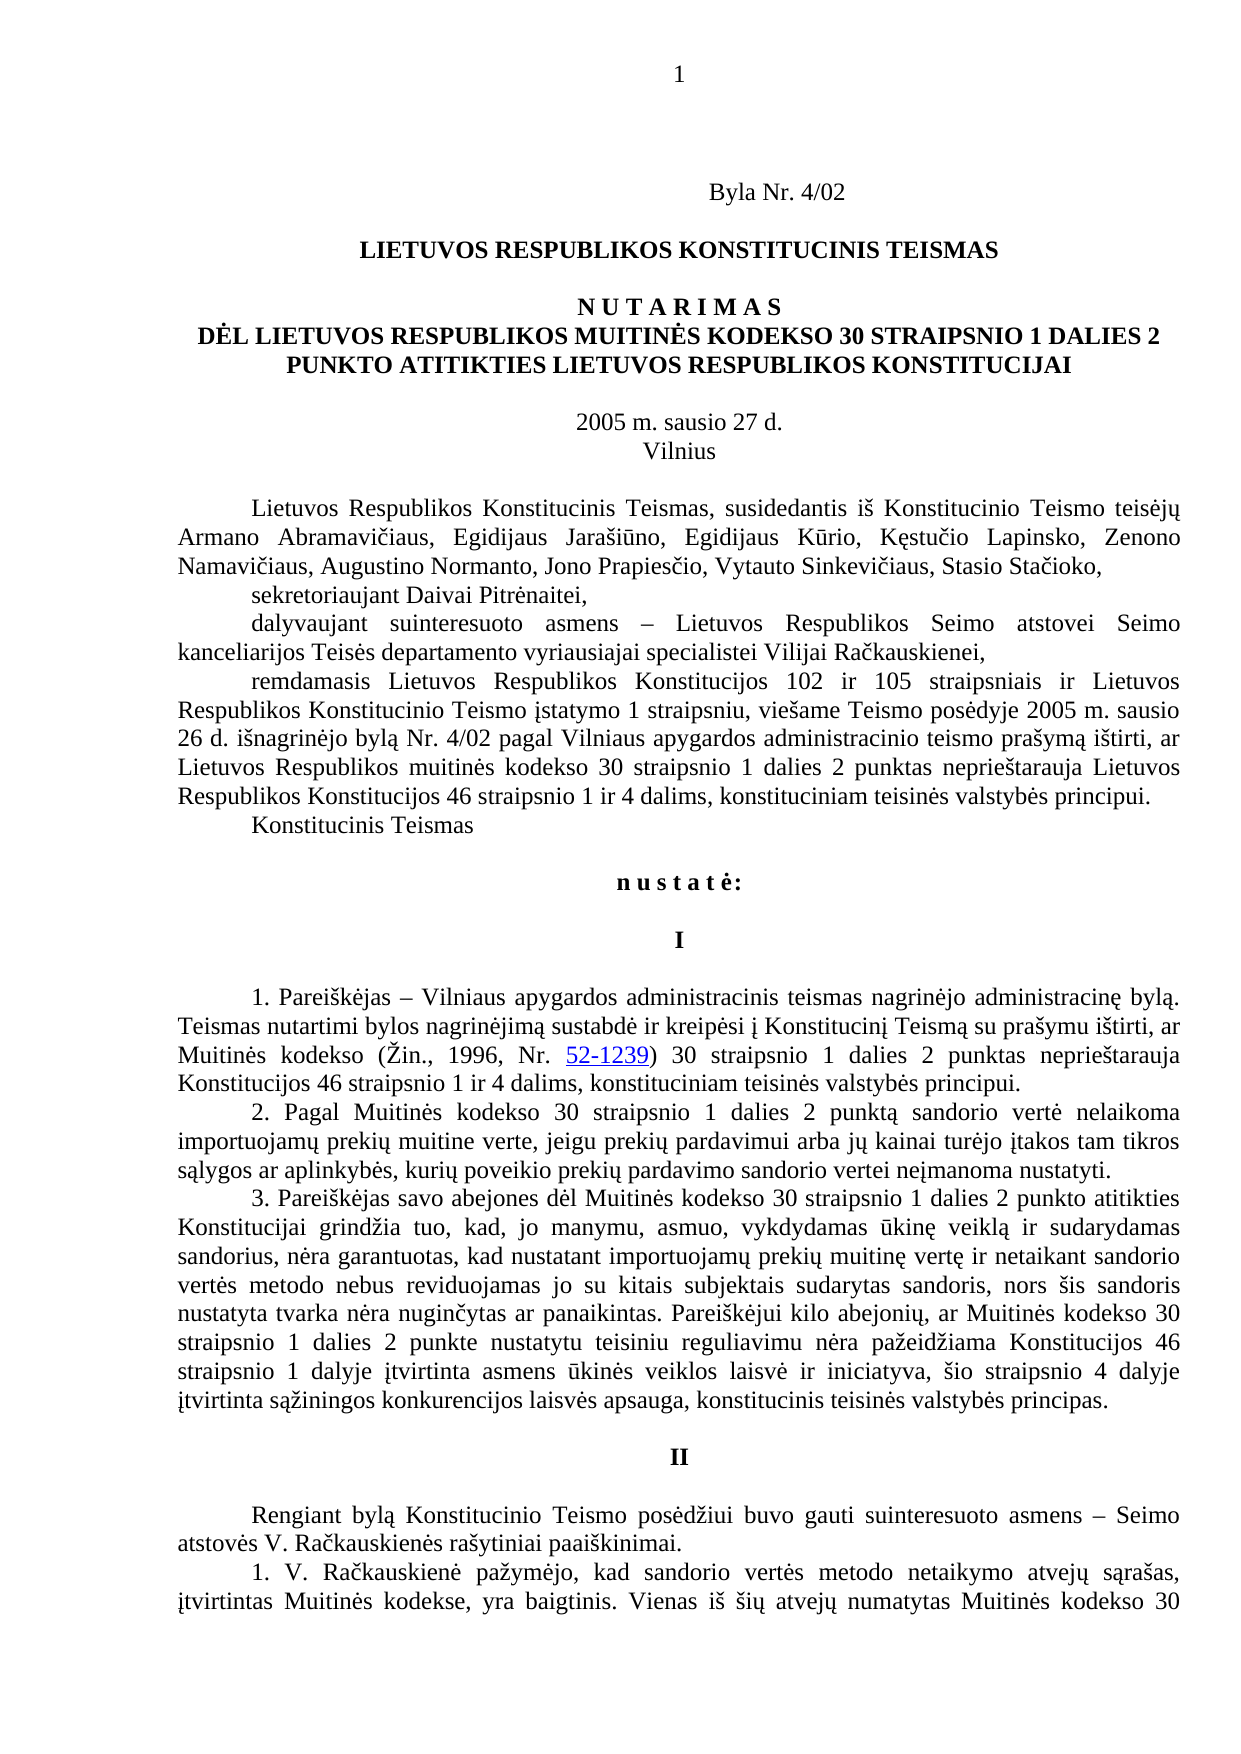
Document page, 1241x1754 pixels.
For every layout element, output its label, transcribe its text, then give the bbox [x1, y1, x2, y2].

text 1. V. Račkauskienė pažymėjo, kad sandorio vertės metodo netaikymo atvejų sąrašas, įtvirtintas Muitinės kodekse, yra baigtinis. Vienas iš šių atvejų numatytas Muitinės kodekso 30 [177, 1557, 1181, 1615]
text I [177, 925, 1181, 953]
text 3. Pareiškėjas savo abejones dėl Muitinės kodekso 30 straipsnio 1 dalies 2 punkto atitikties Konstitucijai grindžia tuo, kad, jo manymu, asmuo, vykdydamas ūkinę veiklą ir sudarydamas sandorius, nėra garantuotas, kad nustatant importuojamų prekių muitinę vertę ir netaikant sandorio vertės metodo nebus reviduojamas jo su kitais subjektais sudarytas sandoris, nors šis sandoris nustatyta tvarka nėra nuginčytas ar panaikintas. Pareiškėjui kilo abejonių, ar Muitinės kodekso 30 straipsnio 1 dalies 2 punkte nustatytu teisiniu reguliavimu nėra pažeidžiama Konstitucijos 46 straipsnio 1 dalyje įtvirtinta asmens ūkinės veiklos laisvė ir iniciatyva, šio straipsnio 4 dalyje įtvirtinta sąžiningos konkurencijos laisvės apsauga, konstitucinis teisinės valstybės principas. [177, 1183, 1181, 1413]
text LIETUVOS RESPUBLIKOS KONSTITUCINIS TEISMAS [177, 235, 1181, 263]
text 1. Pareiškėjas – Vilniaus apygardos administracinis teismas nagrinėjo administracinę bylą. Teismas nutartimi bylos nagrinėjimą sustabdė ir kreipėsi į Konstitucinį Teismą su prašymu ištirti, ar Muitinės kodekso (Žin., 1996, Nr. 52-1239) 30 straipsnio 1 dalies 2 punktas neprieštarauja Konstitucijos 46 straipsnio 1 ir 4 dalims, konstituciniam teisinės valstybės principui. [177, 982, 1181, 1097]
text DĖL LIETUVOS RESPUBLIKOS MUITINĖS KODEKSO 30 STRAIPSNIO 1 DALIES 2 PUNKTO ATITIKTIES LIETUVOS RESPUBLIKOS KONSTITUCIJAI [177, 321, 1181, 378]
text dalyvaujant suinteresuoto asmens – Lietuvos Respublikos Seimo atstovei Seimo kanceliarijos Teisės departamento vyriausiajai specialistei Vilijai Račkauskienei, [177, 608, 1181, 666]
text sekretoriaujant Daivai Pitrėnaitei, [177, 580, 1181, 608]
text N U T A R I M A S [177, 292, 1181, 321]
text Konstitucinis Teismas [177, 810, 1181, 838]
text 2005 m. sausio 27 d. [177, 407, 1181, 436]
text 2. Pagal Muitinės kodekso 30 straipsnio 1 dalies 2 punktą sandorio vertė nelaikoma importuojamų prekių muitine verte, jeigu prekių pardavimui arba jų kainai turėjo įtakos tam tikros sąlygos ar aplinkybės, kurių poveikio prekių pardavimo sandorio vertei neįmanoma nustatyti. [177, 1097, 1181, 1183]
text Lietuvos Respublikos Konstitucinis Teismas, susidedantis iš Konstitucinio Teismo teisėjų Armano Abramavičiaus, Egidijaus Jarašiūno, Egidijaus Kūrio, Kęstučio Lapinsko, Zenono Namavičiaus, Augustino Normanto, Jono Prapiesčio, Vytauto Sinkevičiaus, Stasio Stačioko, [177, 493, 1181, 580]
text nustatė: [177, 867, 1181, 896]
text Byla Nr. 4/02 [177, 177, 1181, 206]
text Rengiant bylą Konstitucinio Teismo posėdžiui buvo gauti suinteresuoto asmens – Seimo atstovės V. Račkauskienės rašytiniai paaiškinimai. [177, 1500, 1181, 1557]
text remdamasis Lietuvos Respublikos Konstitucijos 102 ir 105 straipsniais ir Lietuvos Respublikos Konstitucinio Teismo įstatymo 1 straipsniu, viešame Teismo posėdyje 2005 m. sausio 26 d. išnagrinėjo bylą Nr. 4/02 pagal Vilniaus apygardos administracinio teismo prašymą ištirti, ar Lietuvos Respublikos muitinės kodekso 30 straipsnio 1 dalies 2 punktas neprieštarauja Lietuvos Respublikos Konstitucijos 46 straipsnio 1 ir 4 dalims, konstituciniam teisinės valstybės principui. [177, 666, 1181, 810]
text II [177, 1442, 1181, 1471]
text Vilnius [177, 436, 1181, 465]
